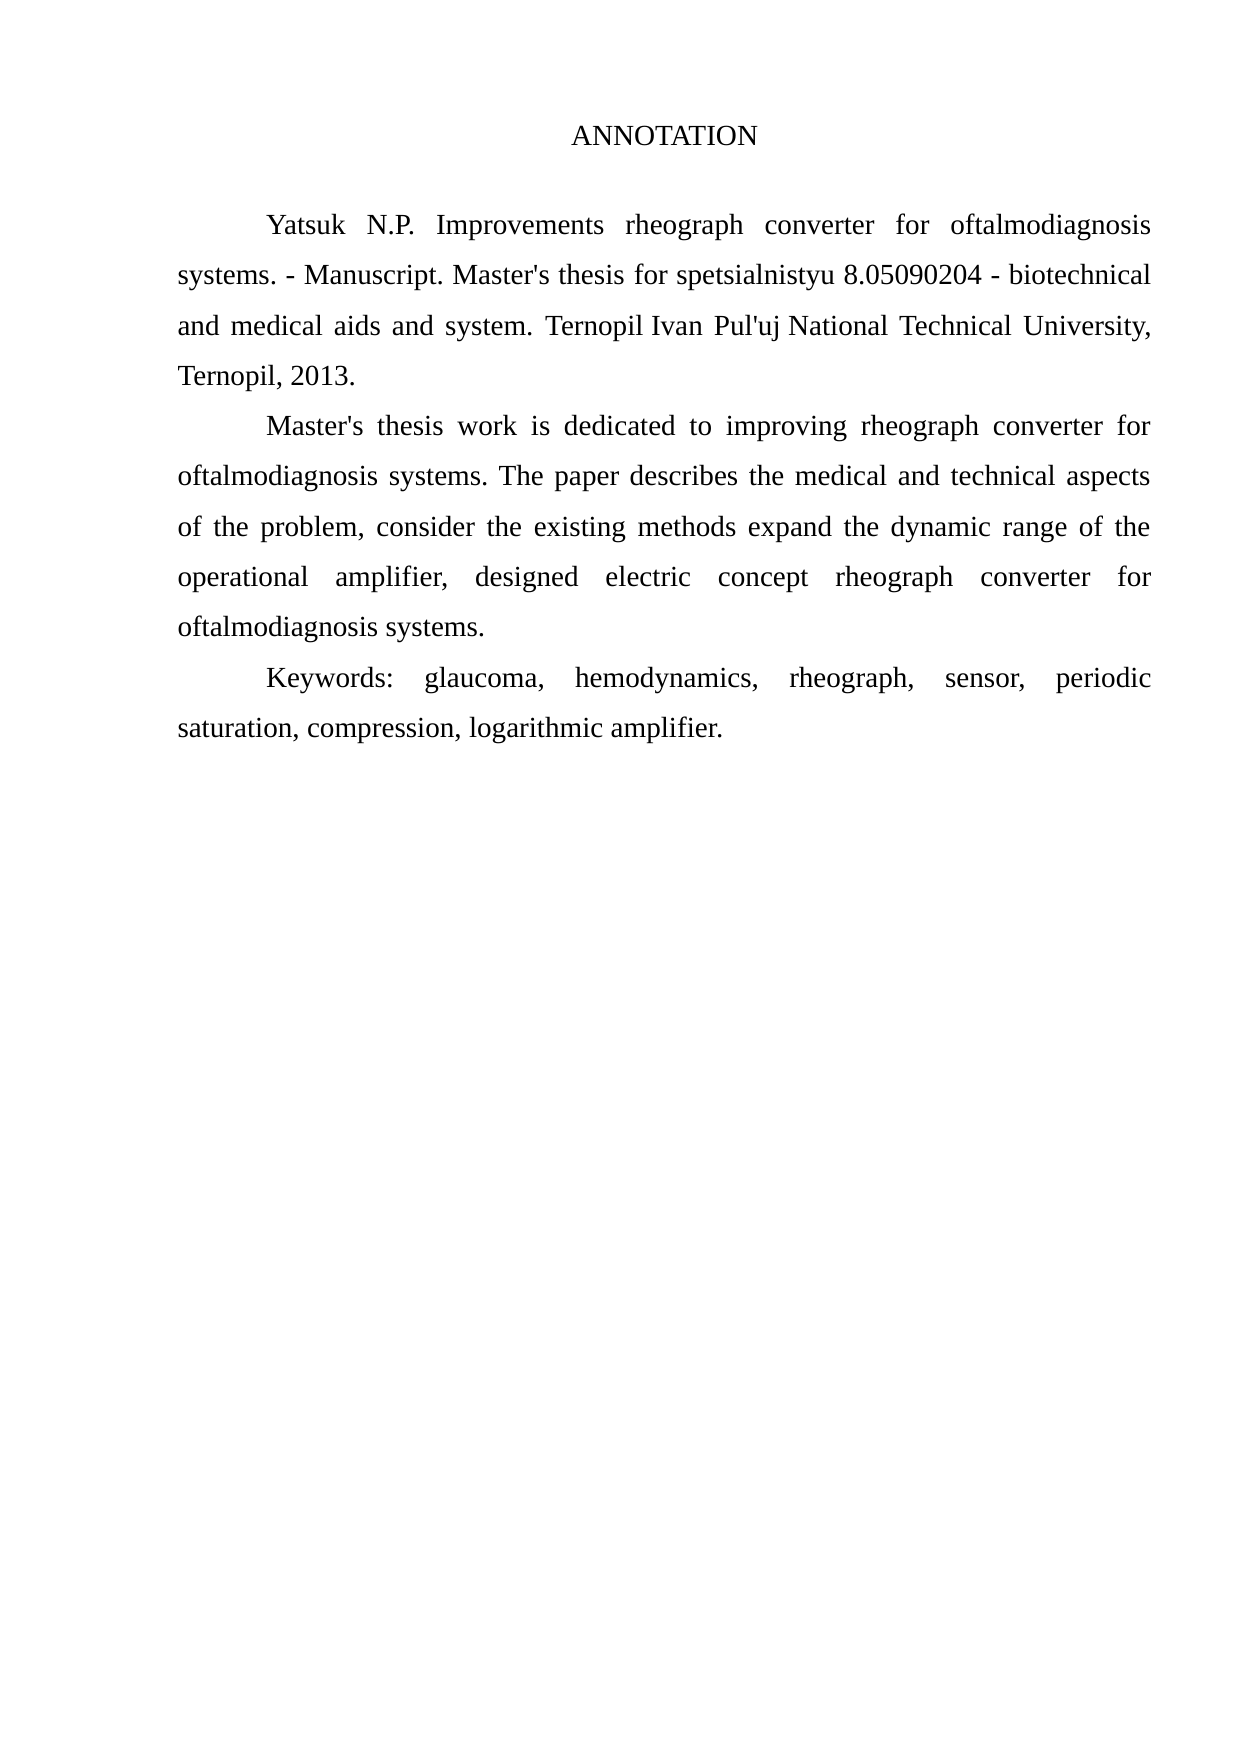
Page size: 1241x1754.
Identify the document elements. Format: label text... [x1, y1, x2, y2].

text Keywords: glaucoma, hemodynamics, rheograph, sensor, periodic saturation, compression, logarithmic amplifier. [177, 660, 1152, 744]
text Master's thesis work is dedicated to improving rheograph converter for oftalmodiagnosis systems. The paper describes the medical and technical aspects of the problem, consider the existing methods expand the dynamic range of the operational amplifier, designed electric concept rheograph converter for oftalmodiagnosis systems. [177, 408, 1152, 643]
text ANNOTATION [177, 118, 1152, 152]
text Yatsuk N.P. Improvements rheograph converter for oftalmodiagnosis systems. - Manuscript. Master's thesis for spetsіalnіstyu 8.05090204 - biotechnical and medical aids and system. Ternopil Ivan Pul'uj National Technical University, Ternopil, 2013. [177, 207, 1152, 391]
